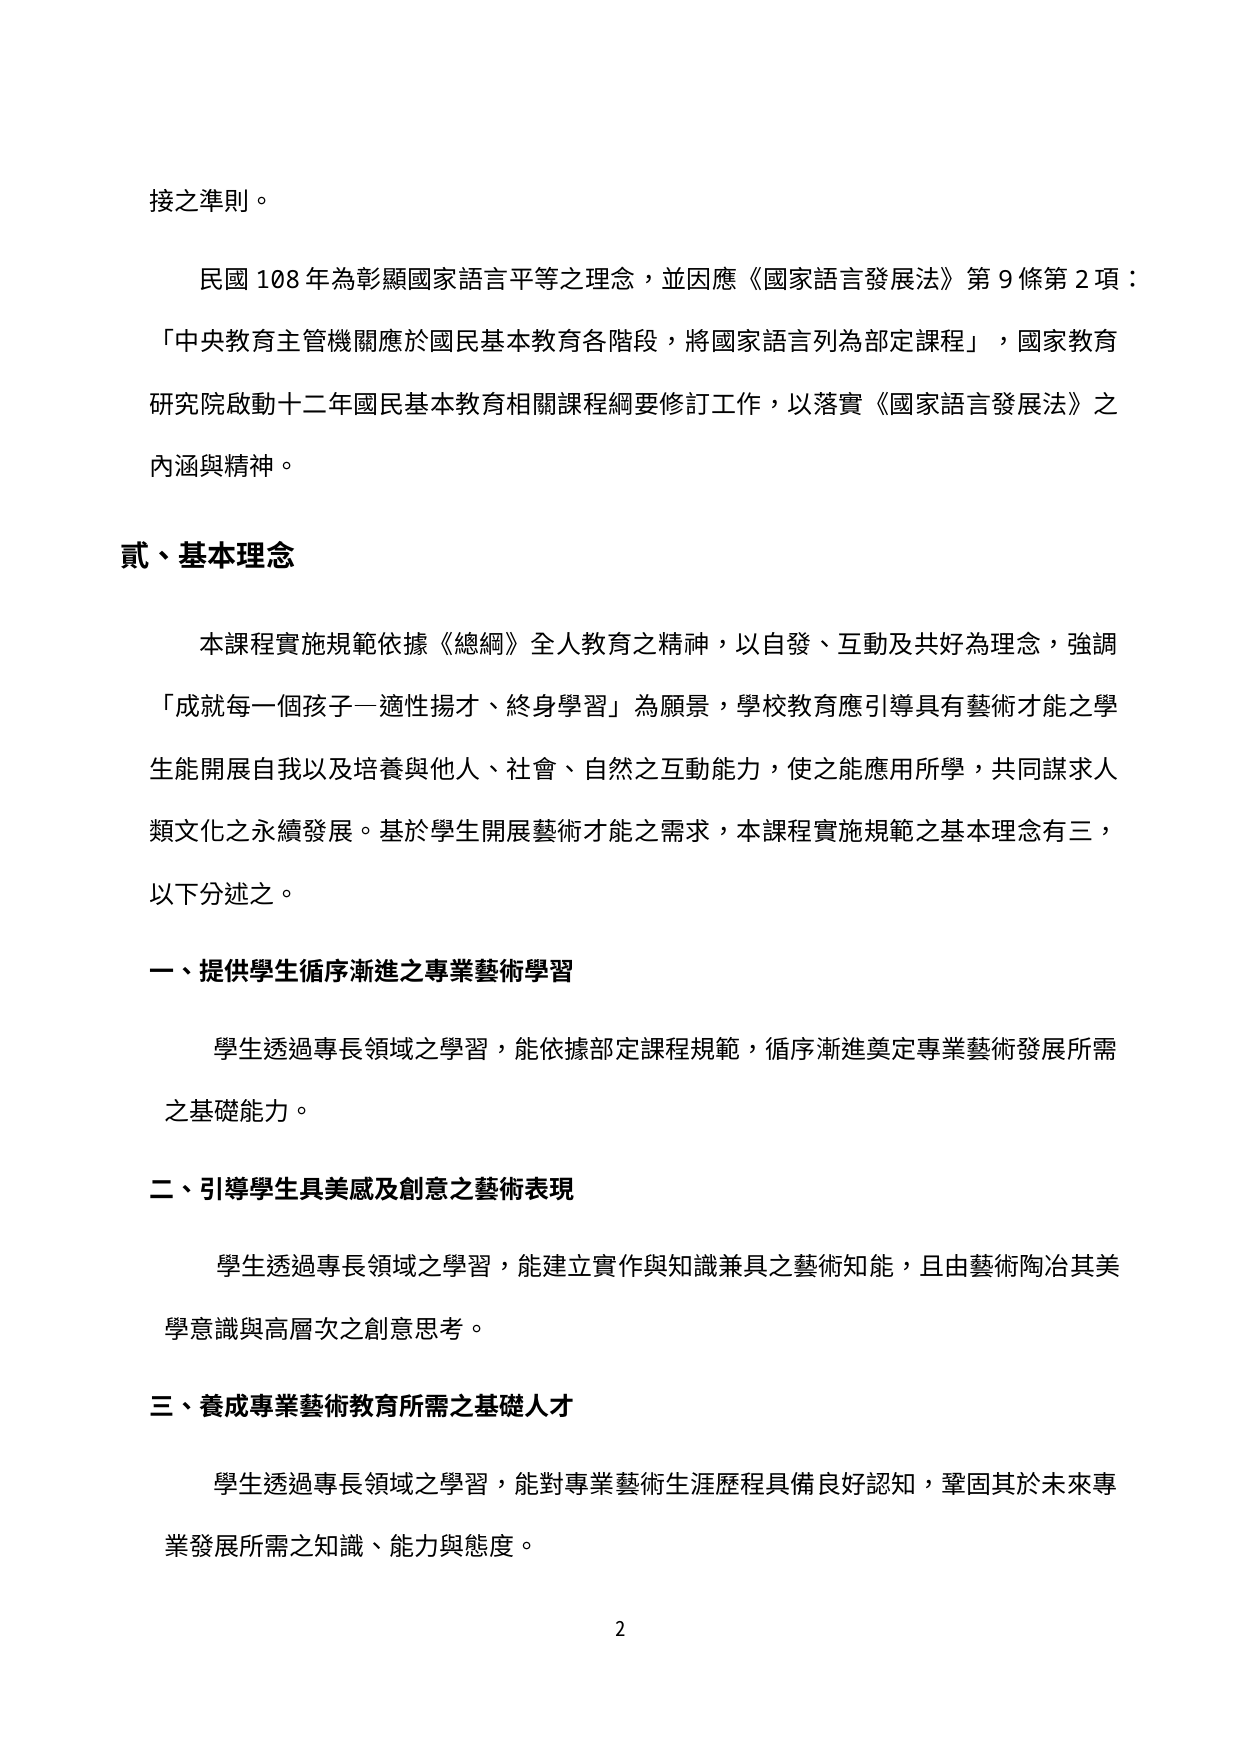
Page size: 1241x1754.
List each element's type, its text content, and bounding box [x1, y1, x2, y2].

text 三、養成專業藝術教育所需之基礎人才 [120, 1363, 1112, 1426]
text 接之準則。 [149, 158, 1120, 221]
text 學生透過專長領域之學習，能對專業藝術生涯歷程具備良好認知，鞏固其於未來專業發展所需之知識、能力與態度。 [164, 1441, 1120, 1566]
text 學生透過專長領域之學習，能依據部定課程規範，循序漸進奠定專業藝術發展所需之基礎能力。 [164, 1006, 1120, 1131]
text 本課程實施規範依據《總綱》全人教育之精神，以自發、互動及共好為理念，強調「成就每一個孩子—適性揚才、終身學習」為願景，學校教育應引導具有藝術才能之學生能開展自我以及培養與他人、社會、自然之互動能力，使之能應用所學，共同謀求人類文化之永續發展。基於學生開展藝術才能之需求，本課程實施規範之基本理念有三，以下分述之。 [149, 601, 1120, 913]
text 一、提供學生循序漸進之專業藝術學習 [120, 928, 1112, 991]
text 學生透過專長領域之學習，能建立實作與知識兼具之藝術知能，且由藝術陶冶其美學意識與高層次之創意思考。 [164, 1223, 1120, 1348]
text 貳、基本理念 [120, 512, 1120, 574]
text 二、引導學生具美感及創意之藝術表現 [120, 1146, 1112, 1208]
text 民國108年為彰顯國家語言平等之理念，並因應《國家語言發展法》第9條第2項：「中央教育主管機關應於國民基本教育各階段，將國家語言列為部定課程」，國家教育研究院啟動十二年國民基本教育相關課程綱要修訂工作，以落實《國家語言發展法》之內涵與精神。 [149, 236, 1120, 486]
